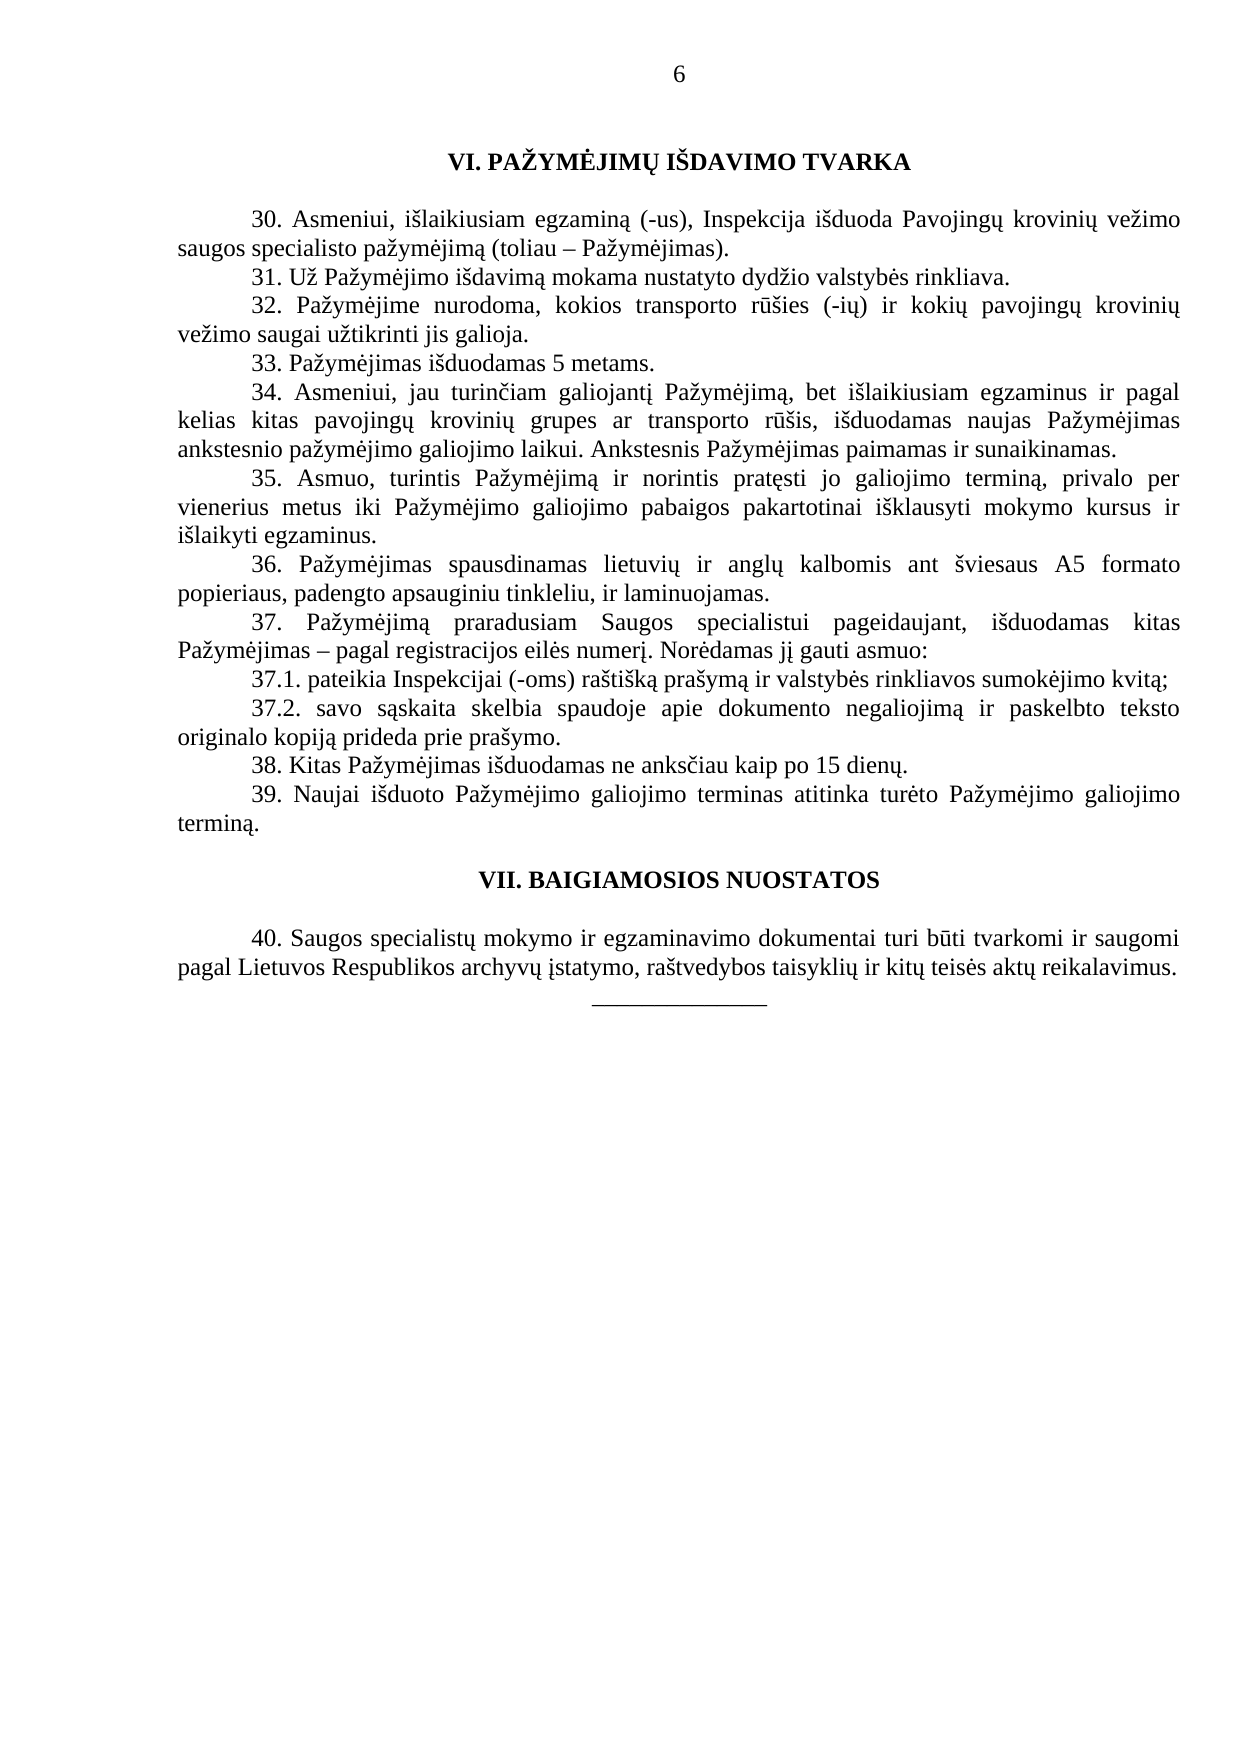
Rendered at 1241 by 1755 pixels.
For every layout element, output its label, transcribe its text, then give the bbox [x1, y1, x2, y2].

text VI. PAŽYMĖJIMŲ IŠDAVIMO TVARKA [177, 147, 1181, 176]
text 34. Asmeniui, jau turinčiam galiojantį Pažymėjimą, bet išlaikiusiam egzaminus ir pagal kelias kitas pavojingų krovinių grupes ar transporto rūšis, išduodamas naujas Pažymėjimas ankstesnio pažymėjimo galiojimo laikui. Ankstesnis Pažymėjimas paimamas ir sunaikinamas. [177, 377, 1181, 463]
text ______________ [177, 981, 1181, 1009]
text 37. Pažymėjimą praradusiam Saugos specialistui pageidaujant, išduodamas kitas Pažymėjimas – pagal registracijos eilės numerį. Norėdamas jį gauti asmuo: [177, 607, 1181, 664]
text 37.1. pateikia Inspekcijai (-oms) raštišką prašymą ir valstybės rinkliavos sumokėjimo kvitą; [177, 664, 1181, 693]
text VII. BAIGIAMOSIOS NUOSTATOS [177, 866, 1181, 894]
text 36. Pažymėjimas spausdinamas lietuvių ir anglų kalbomis ant šviesaus A5 formato popieriaus, padengto apsauginiu tinkleliu, ir laminuojamas. [177, 549, 1181, 607]
text 40. Saugos specialistų mokymo ir egzaminavimo dokumentai turi būti tvarkomi ir saugomi pagal Lietuvos Respublikos archyvų įstatymo, raštvedybos taisyklių ir kitų teisės aktų reikalavimus. [177, 923, 1181, 981]
text 30. Asmeniui, išlaikiusiam egzaminą (-us), Inspekcija išduoda Pavojingų krovinių vežimo saugos specialisto pažymėjimą (toliau – Pažymėjimas). [177, 204, 1181, 262]
text 32. Pažymėjime nurodoma, kokios transporto rūšies (-ių) ir kokių pavojingų krovinių vežimo saugai užtikrinti jis galioja. [177, 291, 1181, 348]
text 33. Pažymėjimas išduodamas 5 metams. [177, 348, 1181, 377]
text 39. Naujai išduoto Pažymėjimo galiojimo terminas atitinka turėto Pažymėjimo galiojimo terminą. [177, 779, 1181, 837]
text 31. Už Pažymėjimo išdavimą mokama nustatyto dydžio valstybės rinkliava. [177, 262, 1181, 291]
text 37.2. savo sąskaita skelbia spaudoje apie dokumento negaliojimą ir paskelbto teksto originalo kopiją prideda prie prašymo. [177, 693, 1181, 751]
text 35. Asmuo, turintis Pažymėjimą ir norintis pratęsti jo galiojimo terminą, privalo per vienerius metus iki Pažymėjimo galiojimo pabaigos pakartotinai išklausyti mokymo kursus ir išlaikyti egzaminus. [177, 463, 1181, 549]
text 38. Kitas Pažymėjimas išduodamas ne anksčiau kaip po 15 dienų. [177, 751, 1181, 779]
